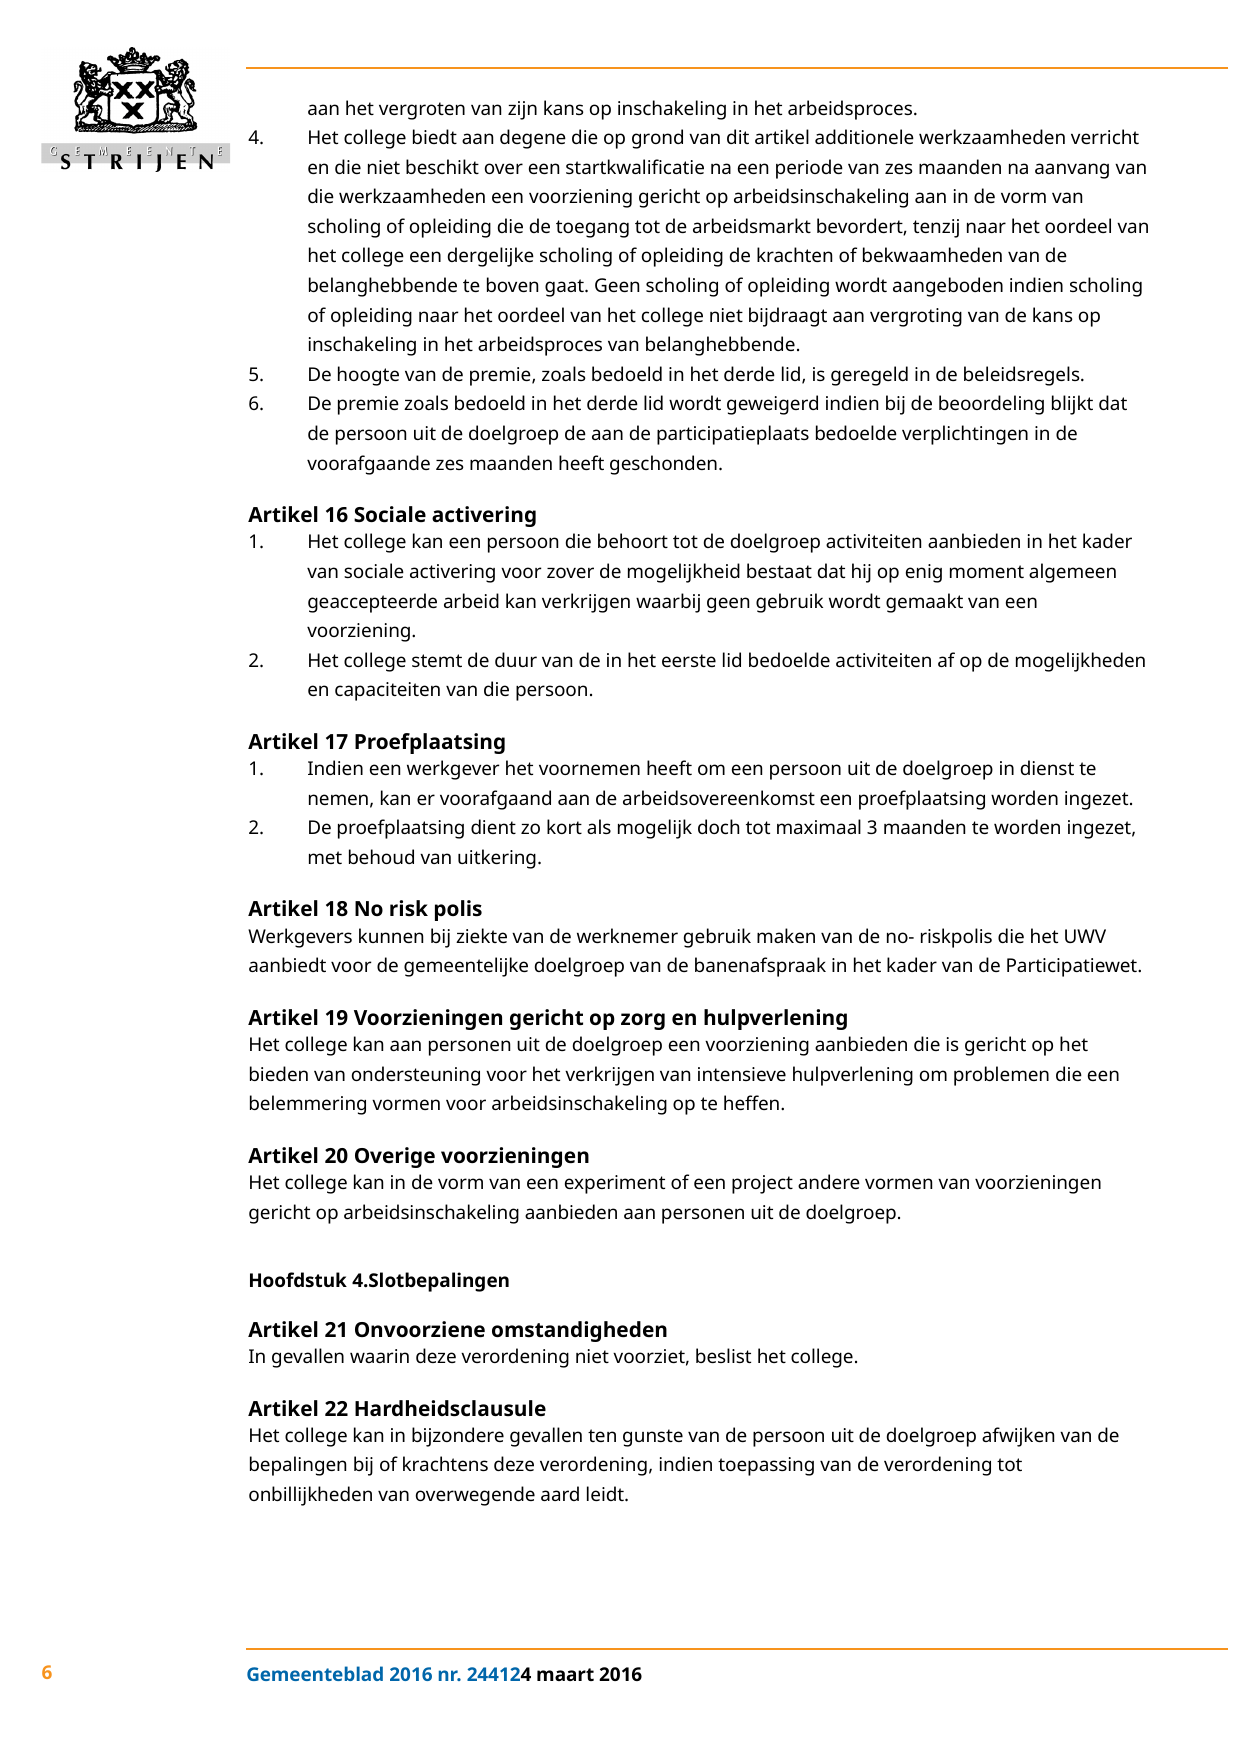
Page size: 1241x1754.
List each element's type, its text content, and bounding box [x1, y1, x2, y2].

list Het college kan een persoon die behoort tot de doelgroep activiteiten aanbieden in het kader van sociale activering voor zover de mogelijkheid bestaat dat hij op enig moment algemeen geaccepteerde arbeid kan verkrijgen waarbij geen gebruik wordt gemaakt van een voorziening. [248, 529, 1152, 643]
text Artikel 18 No risk polis [248, 894, 1152, 923]
list De hoogte van de premie, zoals bedoeld in het derde lid, is geregeld in de beleidsregels. [248, 361, 1152, 387]
text Het college kan aan personen uit de doelgroep een voorziening aanbieden die is gericht op het bieden van ondersteuning voor het verkrijgen van intensieve hulpverlening om problemen die een belemmering vormen voor arbeidsinschakeling op te heffen. [248, 1031, 1152, 1116]
list Het college stemt de duur van de in het eerste lid bedoelde activiteiten af op de mogelijkheden en capaciteiten van die persoon. [248, 647, 1152, 702]
text Artikel 19 Voorzieningen gericht op zorg en hulpverlening [248, 1003, 1152, 1031]
text Artikel 16 Sociale activering [248, 500, 1152, 529]
text Werkgevers kunnen bij ziekte van de werknemer gebruik maken van de no- riskpolis die het UWV aanbiedt voor de gemeentelijke doelgroep van de banenafspraak in het kader van de Participatiewet. [248, 923, 1152, 978]
list De proefplaatsing dient zo kort als mogelijk doch tot maximaal 3 maanden te worden ingezet, met behoud van uitkering. [248, 814, 1152, 870]
text Artikel 21 Onvoorziene omstandigheden [248, 1315, 1152, 1343]
list De premie zoals bedoeld in het derde lid wordt geweigerd indien bij de beoordeling blijkt dat de persoon uit de doelgroep de aan de participatieplaats bedoelde verplichtingen in de voorafgaande zes maanden heeft geschonden. [248, 391, 1152, 476]
list Indien een werkgever het voornemen heeft om een persoon uit de doelgroep in dienst te nemen, kan er voorafgaand aan de arbeidsovereenkomst een proefplaatsing worden ingezet. [248, 755, 1152, 811]
text Artikel 17 Proefplaatsing [248, 727, 1152, 755]
text Artikel 22 Hardheidsclausule [248, 1394, 1152, 1422]
list Het college biedt aan degene die op grond van dit artikel additionele werkzaamheden verricht en die niet beschikt over een startkwalificatie na een periode van zes maanden na aanvang van die werkzaamheden een voorziening gericht op arbeidsinschakeling aan in de vorm van scholing of opleiding die de toegang tot de arbeidsmarkt bevordert, tenzij naar het oordeel van het college een dergelijke scholing of opleiding de krachten of bekwaamheden van de belanghebbende te boven gaat. Geen scholing of opleiding wordt aangeboden indien scholing of opleiding naar het oordeel van het college niet bijdraagt aan vergroting van de kans op inschakeling in het arbeidsproces van belanghebbende. [248, 124, 1152, 357]
text Hoofdstuk 4.Slotbepalingen [248, 1266, 1152, 1294]
picture [41, 47, 231, 172]
list aan het vergroten van zijn kans op inschakeling in het arbeidsproces. [248, 95, 1152, 121]
text Het college kan in de vorm van een experiment of een project andere vormen van voorzieningen gericht op arbeidsinschakeling aanbieden aan personen uit de doelgroep. [248, 1169, 1152, 1225]
text In gevallen waarin deze verordening niet voorziet, beslist het college. [248, 1343, 1152, 1369]
text Het college kan in bijzondere gevallen ten gunste van de persoon uit de doelgroep afwijken van de bepalingen bij of krachtens deze verordening, indien toepassing van de verordening tot onbillijkheden van overwegende aard leidt. [248, 1422, 1152, 1507]
text Artikel 20 Overige voorzieningen [248, 1141, 1152, 1169]
